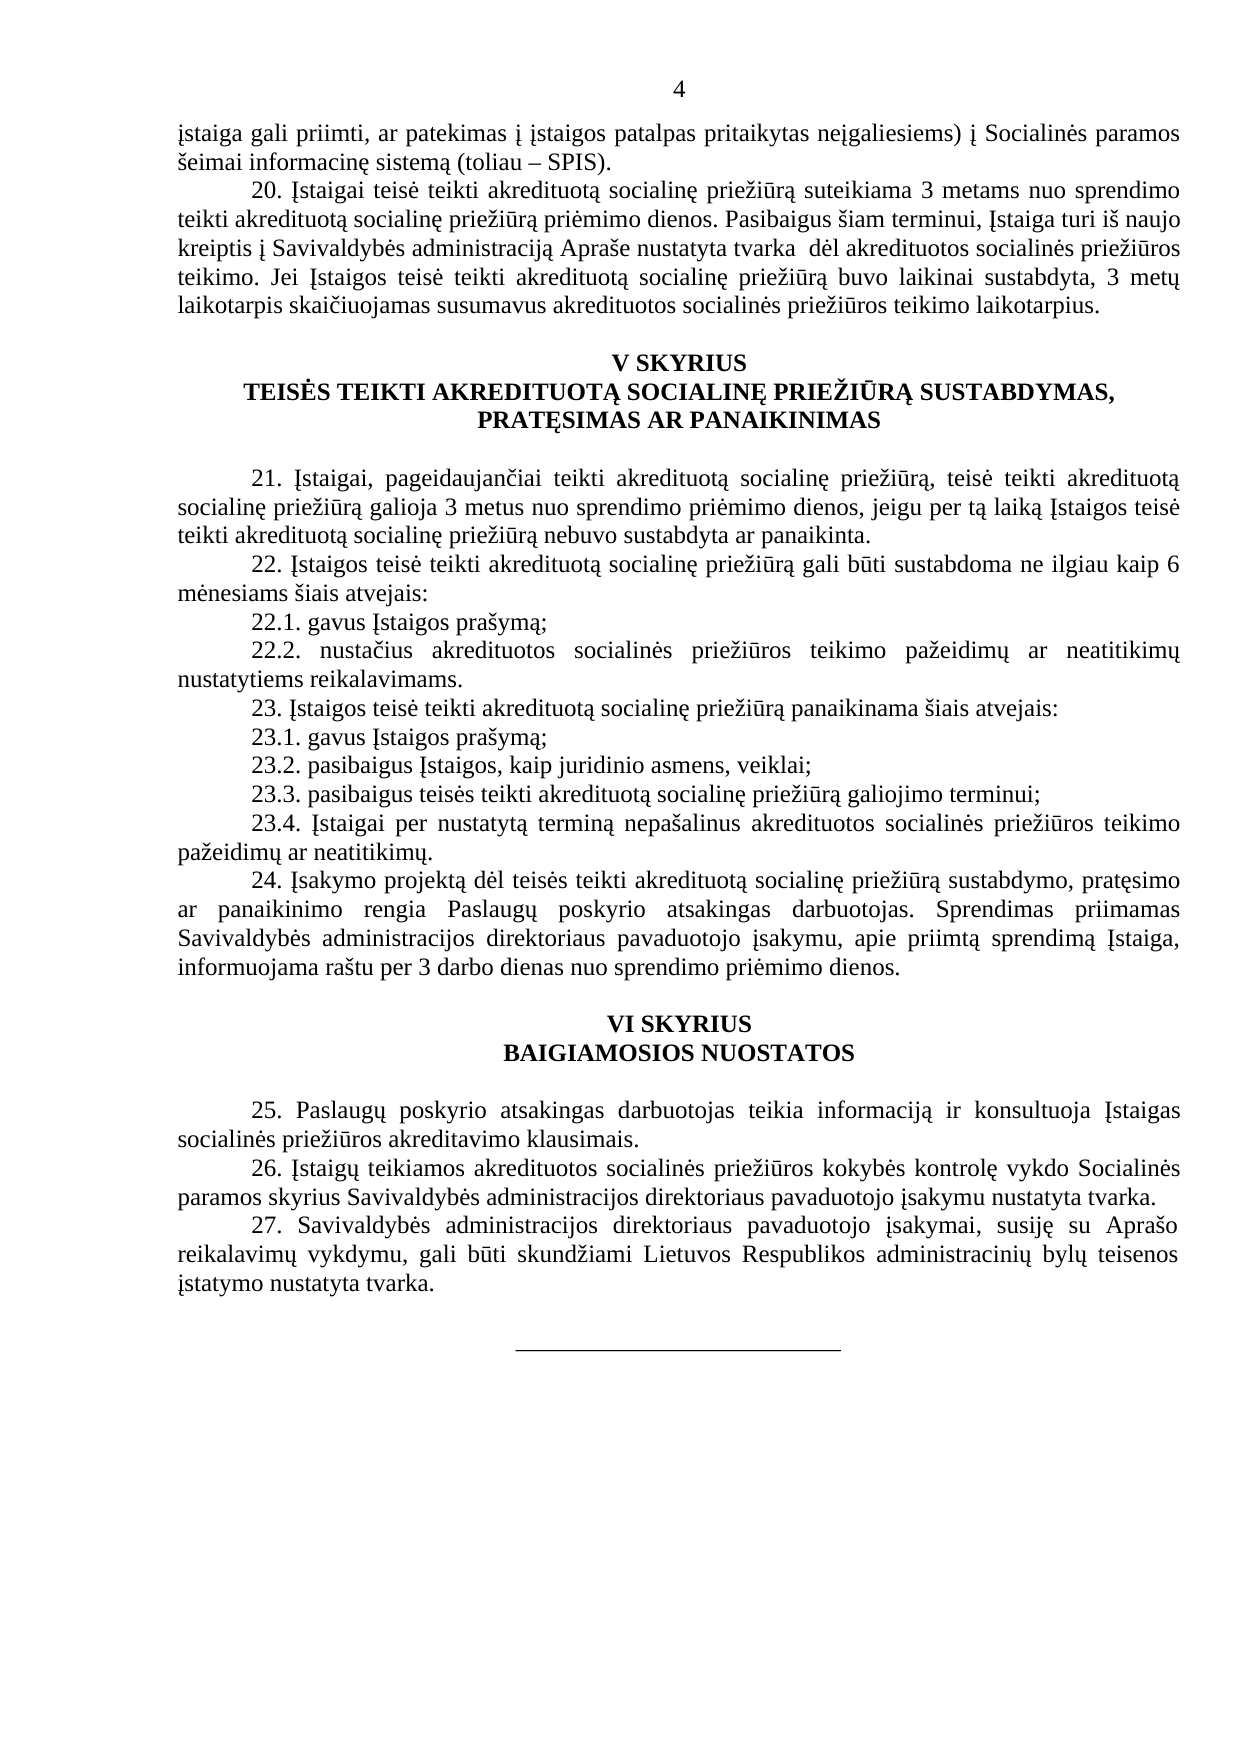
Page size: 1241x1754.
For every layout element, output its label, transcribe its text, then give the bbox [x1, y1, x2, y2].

text įstaiga gali priimti, ar patekimas į įstaigos patalpas pritaikytas neįgaliesiems) į Socialinės paramos šeimai informacinę sistemą (toliau – SPIS). [177, 118, 1181, 176]
text 23.1. gavus Įstaigos prašymą; [177, 722, 1181, 751]
text 23. Įstaigos teisė teikti akredituotą socialinę priežiūrą panaikinama šiais atvejais: [177, 693, 1181, 722]
text __________________________ [177, 1326, 1179, 1354]
text 27. Savivaldybės administracijos direktoriaus pavaduotojo įsakymai, susiję su Aprašo reikalavimų vykdymu, gali būti skundžiami Lietuvos Respublikos administracinių bylų teisenos įstatymo nustatyta tvarka. [177, 1211, 1179, 1297]
text 25. Paslaugų poskyrio atsakingas darbuotojas teikia informaciją ir konsultuoja Įstaigas socialinės priežiūros akreditavimo klausimais. [177, 1096, 1181, 1153]
text 21. Įstaigai, pageidaujančiai teikti akredituotą socialinę priežiūrą, teisė teikti akredituotą socialinę priežiūrą galioja 3 metus nuo sprendimo priėmimo dienos, jeigu per tą laiką Įstaigos teisė teikti akredituotą socialinę priežiūrą nebuvo sustabdyta ar panaikinta. [177, 463, 1181, 549]
text 23.2. pasibaigus Įstaigos, kaip juridinio asmens, veiklai; [177, 751, 1181, 779]
text V SKYRIUS [177, 348, 1181, 377]
text 24. Įsakymo projektą dėl teisės teikti akredituotą socialinę priežiūrą sustabdymo, pratęsimo ar panaikinimo rengia Paslaugų poskyrio atsakingas darbuotojas. Sprendimas priimamas Savivaldybės administracijos direktoriaus pavaduotojo įsakymu, apie priimtą sprendimą Įstaiga, informuojama raštu per 3 darbo dienas nuo sprendimo priėmimo dienos. [177, 866, 1181, 981]
text 26. Įstaigų teikiamos akredituotos socialinės priežiūros kokybės kontrolę vykdo Socialinės paramos skyrius Savivaldybės administracijos direktoriaus pavaduotojo įsakymu nustatyta tvarka. [177, 1153, 1181, 1211]
text 22.2. nustačius akredituotos socialinės priežiūros teikimo pažeidimų ar neatitikimų nustatytiems reikalavimams. [177, 636, 1181, 693]
text 22. Įstaigos teisė teikti akredituotą socialinę priežiūrą gali būti sustabdoma ne ilgiau kaip 6 mėnesiams šiais atvejais: [177, 549, 1181, 607]
text VI SKYRIUS [177, 1009, 1181, 1038]
text 20. Įstaigai teisė teikti akredituotą socialinę priežiūrą suteikiama 3 metams nuo sprendimo teikti akredituotą socialinę priežiūrą priėmimo dienos. Pasibaigus šiam terminui, Įstaiga turi iš naujo kreiptis į Savivaldybės administraciją Apraše nustatyta tvarka dėl akredituotos socialinės priežiūros teikimo. Jei Įstaigos teisė teikti akredituotą socialinę priežiūrą buvo laikinai sustabdyta, 3 metų laikotarpis skaičiuojamas susumavus akredituotos socialinės priežiūros teikimo laikotarpius. [177, 176, 1181, 319]
text 22.1. gavus Įstaigos prašymą; [177, 607, 1181, 636]
text 23.3. pasibaigus teisės teikti akredituotą socialinę priežiūrą galiojimo terminui; [177, 779, 1181, 808]
text BAIGIAMOSIOS NUOSTATOS [177, 1038, 1181, 1067]
text 23.4. Įstaigai per nustatytą terminą nepašalinus akredituotos socialinės priežiūros teikimo pažeidimų ar neatitikimų. [177, 808, 1181, 866]
text TEISĖS TEIKTI AKREDITUOTĄ SOCIALINĘ PRIEŽIŪRĄ SUSTABDYMAS, PRATĘSIMAS AR PANAIKINIMAS [177, 377, 1181, 434]
